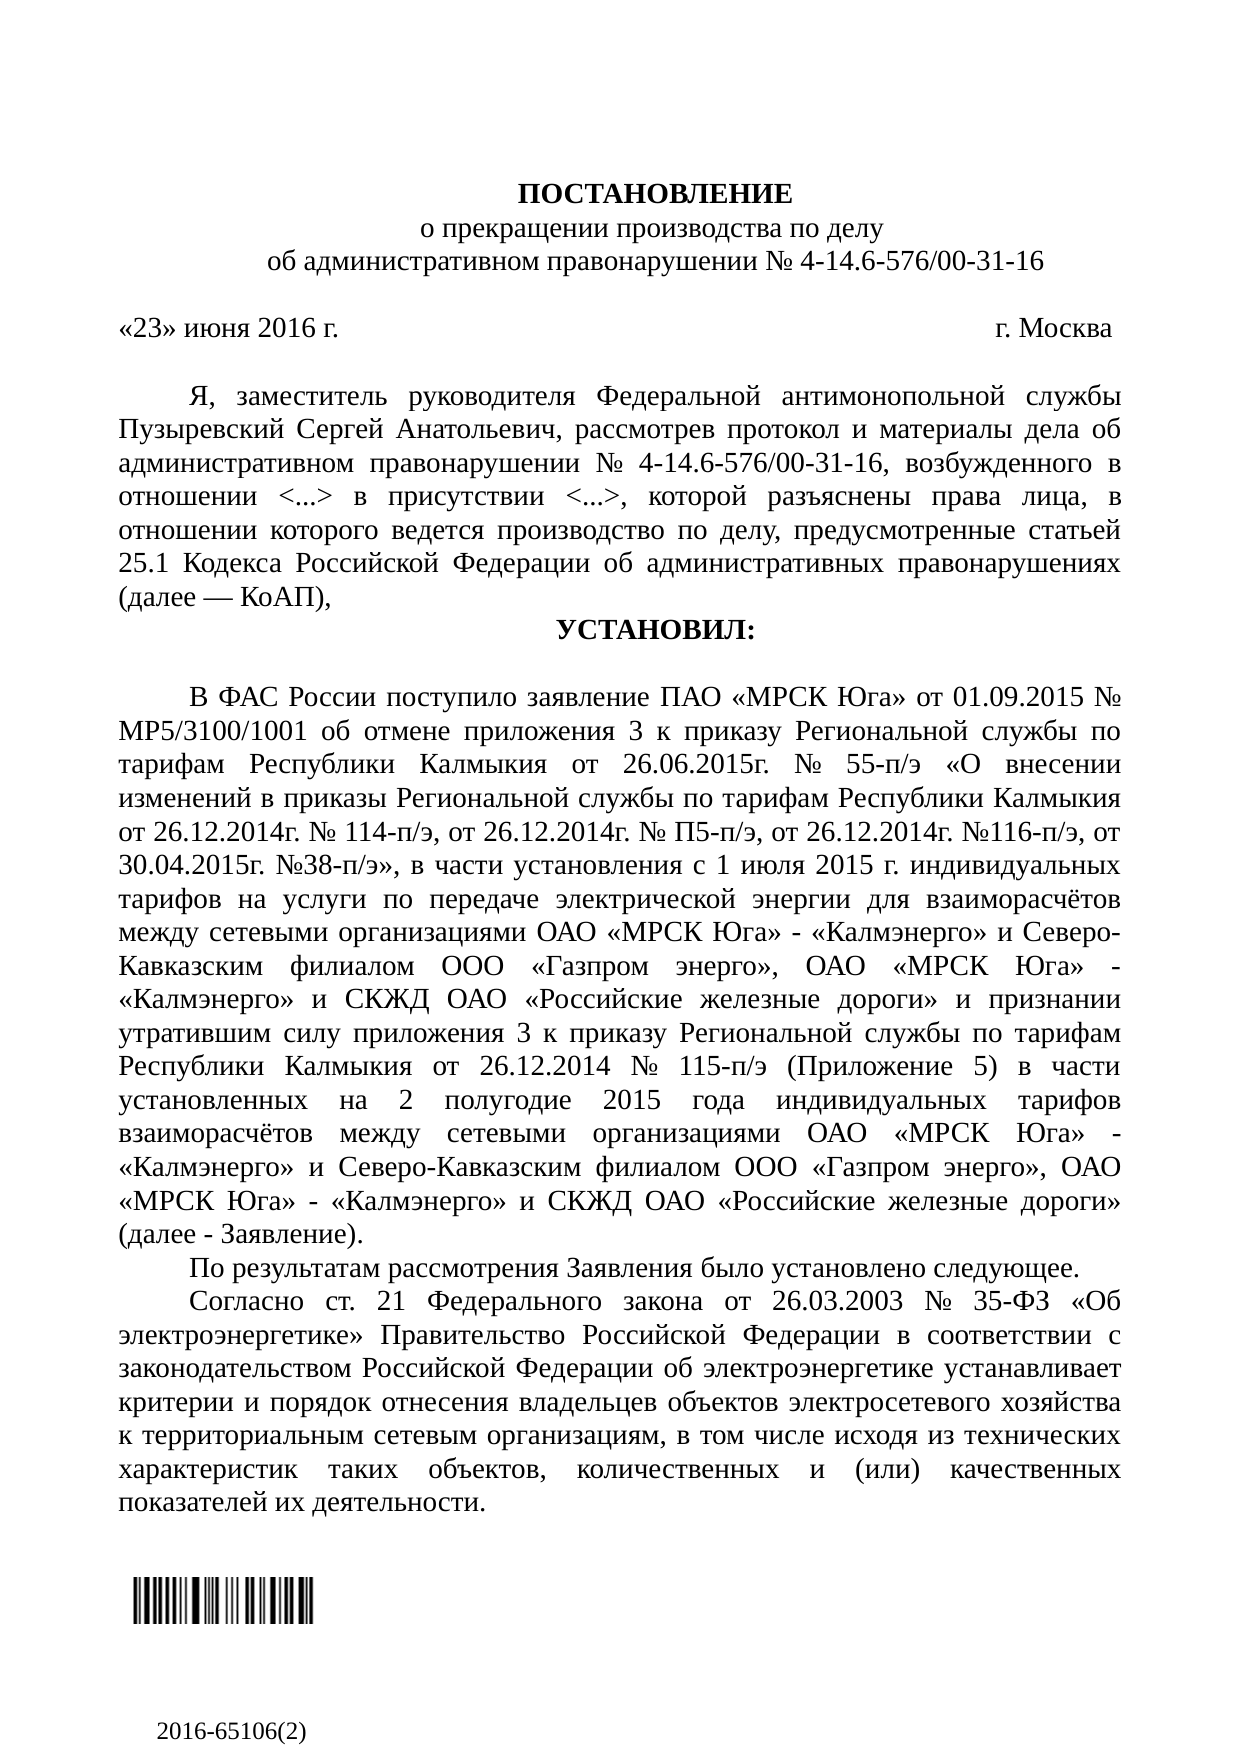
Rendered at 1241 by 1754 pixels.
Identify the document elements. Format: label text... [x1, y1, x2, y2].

text об административном правонарушении № 4-14.6-576/00-31-16 [118, 243, 1122, 277]
text «23» июня 2016 г. г. Москва [118, 311, 1122, 344]
picture [118, 1577, 331, 1624]
text Согласно ст. 21 Федерального закона от 26.03.2003 № 35-ФЗ «Об электроэнергетике» Правительство Российской Федерации в соответствии с законодательством Российской Федерации об электроэнергетике устанавливает критерии и порядок отнесения владельцев объектов электросетевого хозяйства к территориальным сетевым организациям, в том числе исходя из технических характеристик таких объектов, количественных и (или) качественных показателей их деятельности. [118, 1283, 1122, 1518]
text По результатам рассмотрения Заявления было установлено следующее. [118, 1250, 1122, 1283]
text Я, заместитель руководителя Федеральной антимонопольной службы Пузыревский Сергей Анатольевич, рассмотрев протокол и материалы дела об административном правонарушении № 4-14.6-576/00-31-16, возбужденного в отношении <...> в присутствии <...>, которой разъяснены права лица, в отношении которого ведется производство по делу, предусмотренные статьей 25.1 Кодекса Российской Федерации об административных правонарушениях (далее — КоАП), [118, 378, 1122, 612]
text ПОСТАНОВЛЕНИЕ [118, 176, 1122, 210]
text В ФАС России поступило заявление ПАО «МРСК Юга» от 01.09.2015 № МР5/3100/1001 об отмене приложения 3 к приказу Региональной службы по тарифам Республики Калмыкия от 26.06.2015г. № 55-п/э «О внесении изменений в приказы Региональной службы по тарифам Республики Калмыкия от 26.12.2014г. № 114-п/э, от 26.12.2014г. № П5-п/э, от 26.12.2014г. №116-п/э, от 30.04.2015г. №38-п/э», в части установления с 1 июля 2015 г. индивидуальных тарифов на услуги по передаче электрической энергии для взаиморасчётов между сетевыми организациями ОАО «МРСК Юга» - «Калмэнерго» и Северо-Кавказским филиалом ООО «Газпром энерго», ОАО «МРСК Юга» - «Калмэнерго» и СКЖД ОАО «Российские железные дороги» и признании утратившим силу приложения 3 к приказу Региональной службы по тарифам Республики Калмыкия от 26.12.2014 № 115-п/э (Приложение 5) в части установленных на 2 полугодие 2015 года индивидуальных тарифов взаиморасчётов между сетевыми организациями ОАО «МРСК Юга» - «Калмэнерго» и Северо-Кавказским филиалом ООО «Газпром энерго», ОАО «МРСК Юга» - «Калмэнерго» и СКЖД ОАО «Российские железные дороги» (далее - Заявление). [118, 679, 1122, 1250]
text УСТАНОВИЛ: [118, 612, 1122, 646]
text о прекращении производства по делу [118, 210, 1122, 243]
